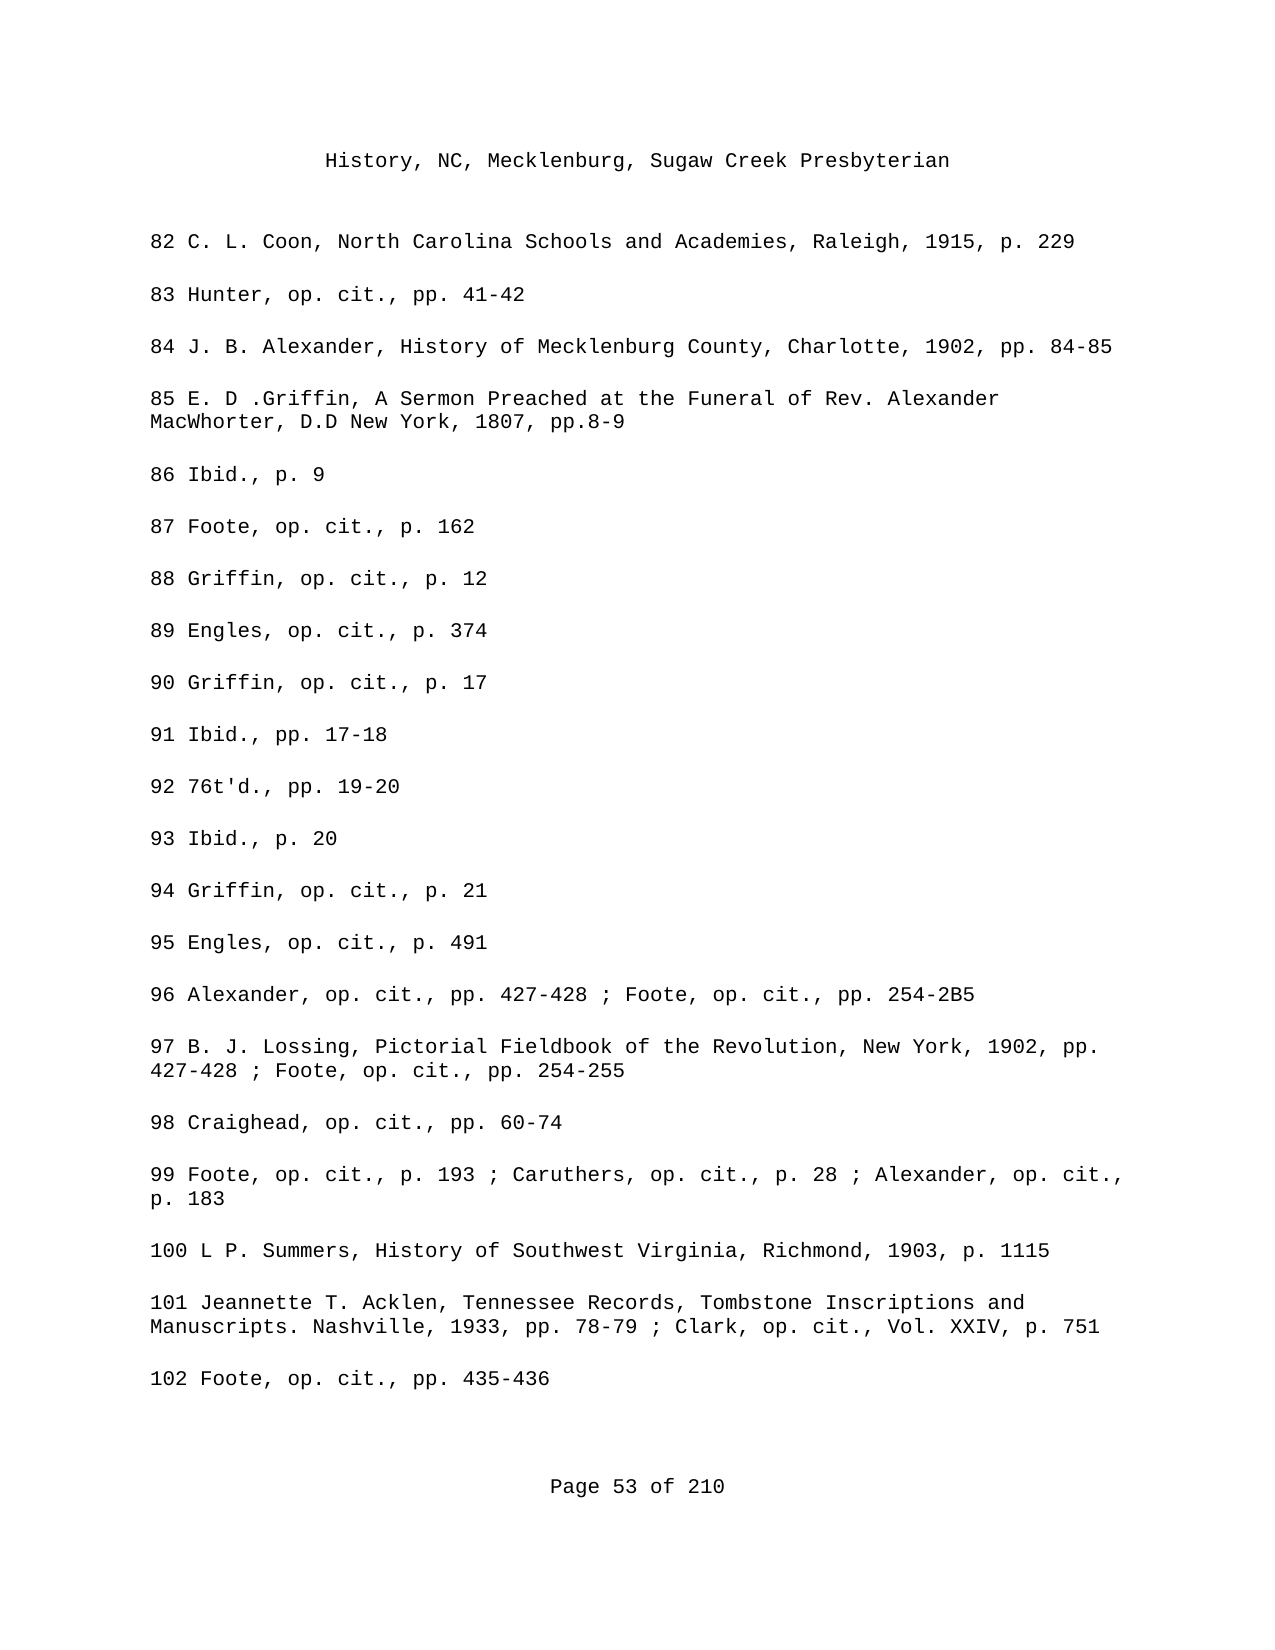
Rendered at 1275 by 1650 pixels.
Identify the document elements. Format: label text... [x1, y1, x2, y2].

text 89 Engles, op. cit., p. 374 [150, 620, 1125, 643]
text 87 Foote, op. cit., p. 162 [150, 516, 1125, 539]
text 82 C. L. Coon, North Carolina Schools and Academies, Raleigh, 1915, p. 229 [150, 232, 1125, 255]
text 86 Ibid., p. 9 [150, 463, 1125, 487]
text 91 Ibid., pp. 17-18 [150, 724, 1125, 748]
text 88 Griffin, op. cit., p. 12 [150, 568, 1125, 591]
text 83 Hunter, op. cit., pp. 41-42 [150, 284, 1125, 307]
text 99 Foote, op. cit., p. 193 ; Caruthers, op. cit., p. 28 ; Alexander, op. cit., p. 183 [150, 1164, 1125, 1212]
text 94 Griffin, op. cit., p. 21 [150, 880, 1125, 904]
text 92 76t'd., pp. 19-20 [150, 776, 1125, 800]
text 90 Griffin, op. cit., p. 17 [150, 672, 1125, 696]
text 93 Ibid., p. 20 [150, 828, 1125, 852]
text 96 Alexander, op. cit., pp. 427-428 ; Foote, op. cit., pp. 254-2B5 [150, 984, 1125, 1008]
text 101 Jeannette T. Acklen, Tennessee Records, Tombstone Inscriptions and Manuscripts. Nashville, 1933, pp. 78-79 ; Clark, op. cit., Vol. XXIV, p. 751 [150, 1292, 1125, 1339]
text 84 J. B. Alexander, History of Mecklenburg County, Charlotte, 1902, pp. 84-85 [150, 336, 1125, 359]
text 97 B. J. Lossing, Pictorial Fieldbook of the Revolution, New York, 1902, pp. 427-428 ; Foote, op. cit., pp. 254-255 [150, 1036, 1125, 1084]
text 98 Craighead, op. cit., pp. 60-74 [150, 1112, 1125, 1136]
text 85 E. D .Griffin, A Sermon Preached at the Funeral of Rev. Alexander MacWhorter, D.D New York, 1807, pp.8-9 [150, 388, 1125, 435]
text 100 L P. Summers, History of Southwest Virginia, Richmond, 1903, p. 1115 [150, 1240, 1125, 1264]
text 95 Engles, op. cit., p. 491 [150, 932, 1125, 956]
text 102 Foote, op. cit., pp. 435-436 [150, 1368, 1125, 1391]
